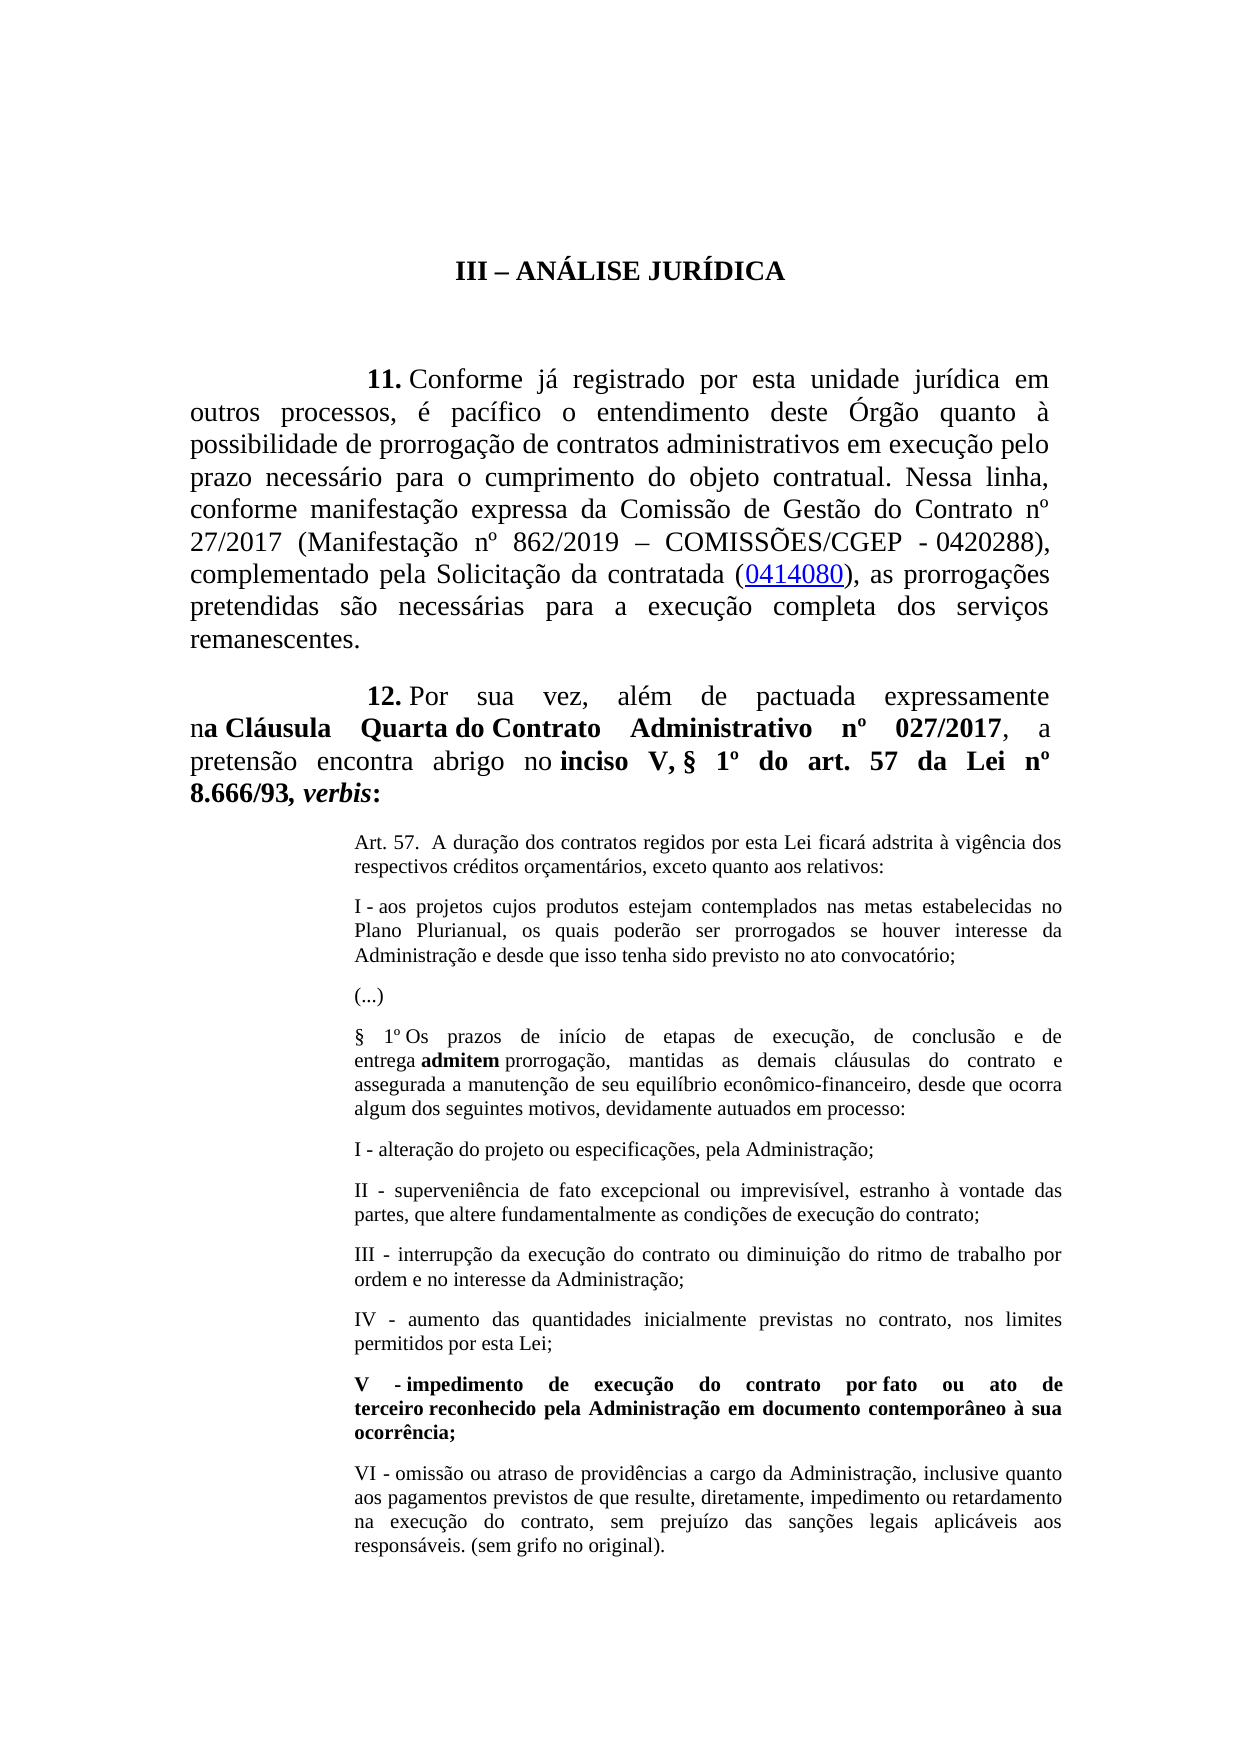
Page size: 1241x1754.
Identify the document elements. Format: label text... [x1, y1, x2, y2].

text 11. Conforme já registrado por esta unidade jurídica em outros processos, é pacífico o entendimento deste Órgão quanto à possibilidade de prorrogação de contratos administrativos em execução pelo prazo necessário para o cumprimento do objeto contratual. Nessa linha, conforme manifestação expressa da Comissão de Gestão do Contrato nº 27/2017 (Manifestação nº 862/2019 – COMISSÕES/CGEP - 0420288), complementado pela Solicitação da contratada (0414080), as prorrogações pretendidas são necessárias para a execução completa dos serviços remanescentes. [190, 363, 1051, 654]
text III – ANÁLISE JURÍDICA [177, 254, 1063, 286]
text IV - aumento das quantidades inicialmente previstas no contrato, nos limites permitidos por esta Lei; [354, 1307, 1063, 1355]
text VI - omissão ou atraso de providências a cargo da Administração, inclusive quanto aos pagamentos previstos de que resulte, diretamente, impedimento ou retardamento na execução do contrato, sem prejuízo das sanções legais aplicáveis aos responsáveis. (sem grifo no original). [354, 1461, 1063, 1557]
text I - alteração do projeto ou especificações, pela Administração; [354, 1137, 1063, 1161]
text II - superveniência de fato excepcional ou imprevisível, estranho à vontade das partes, que altere fundamentalmente as condições de execução do contrato; [354, 1178, 1063, 1226]
text III - interrupção da execução do contrato ou diminuição do ritmo de trabalho por ordem e no interesse da Administração; [354, 1242, 1063, 1291]
text I - aos projetos cujos produtos estejam contemplados nas metas estabelecidas no Plano Plurianual, os quais poderão ser prorrogados se houver interesse da Administração e desde que isso tenha sido previsto no ato convocatório; [354, 894, 1063, 967]
text § 1º Os prazos de início de etapas de execução, de conclusão e de entrega admitem prorrogação, mantidas as demais cláusulas do contrato e assegurada a manutenção de seu equilíbrio econômico-financeiro, desde que ocorra algum dos seguintes motivos, devidamente autuados em processo: [354, 1024, 1063, 1120]
text (...) [354, 983, 1063, 1007]
text V - impedimento de execução do contrato por fato ou ato de terceiro reconhecido pela Administração em documento contemporâneo à sua ocorrência; [354, 1372, 1063, 1444]
text Art. 57. A duração dos contratos regidos por esta Lei ficará adstrita à vigência dos respectivos créditos orçamentários, exceto quanto aos relativos: [354, 829, 1063, 878]
text 12. Por sua vez, além de pactuada expressamente na Cláusula Quarta do Contrato Administrativo nº 027/2017, a pretensão encontra abrigo no inciso V, § 1º do art. 57 da Lei nº 8.666/93, verbis: [190, 679, 1051, 809]
